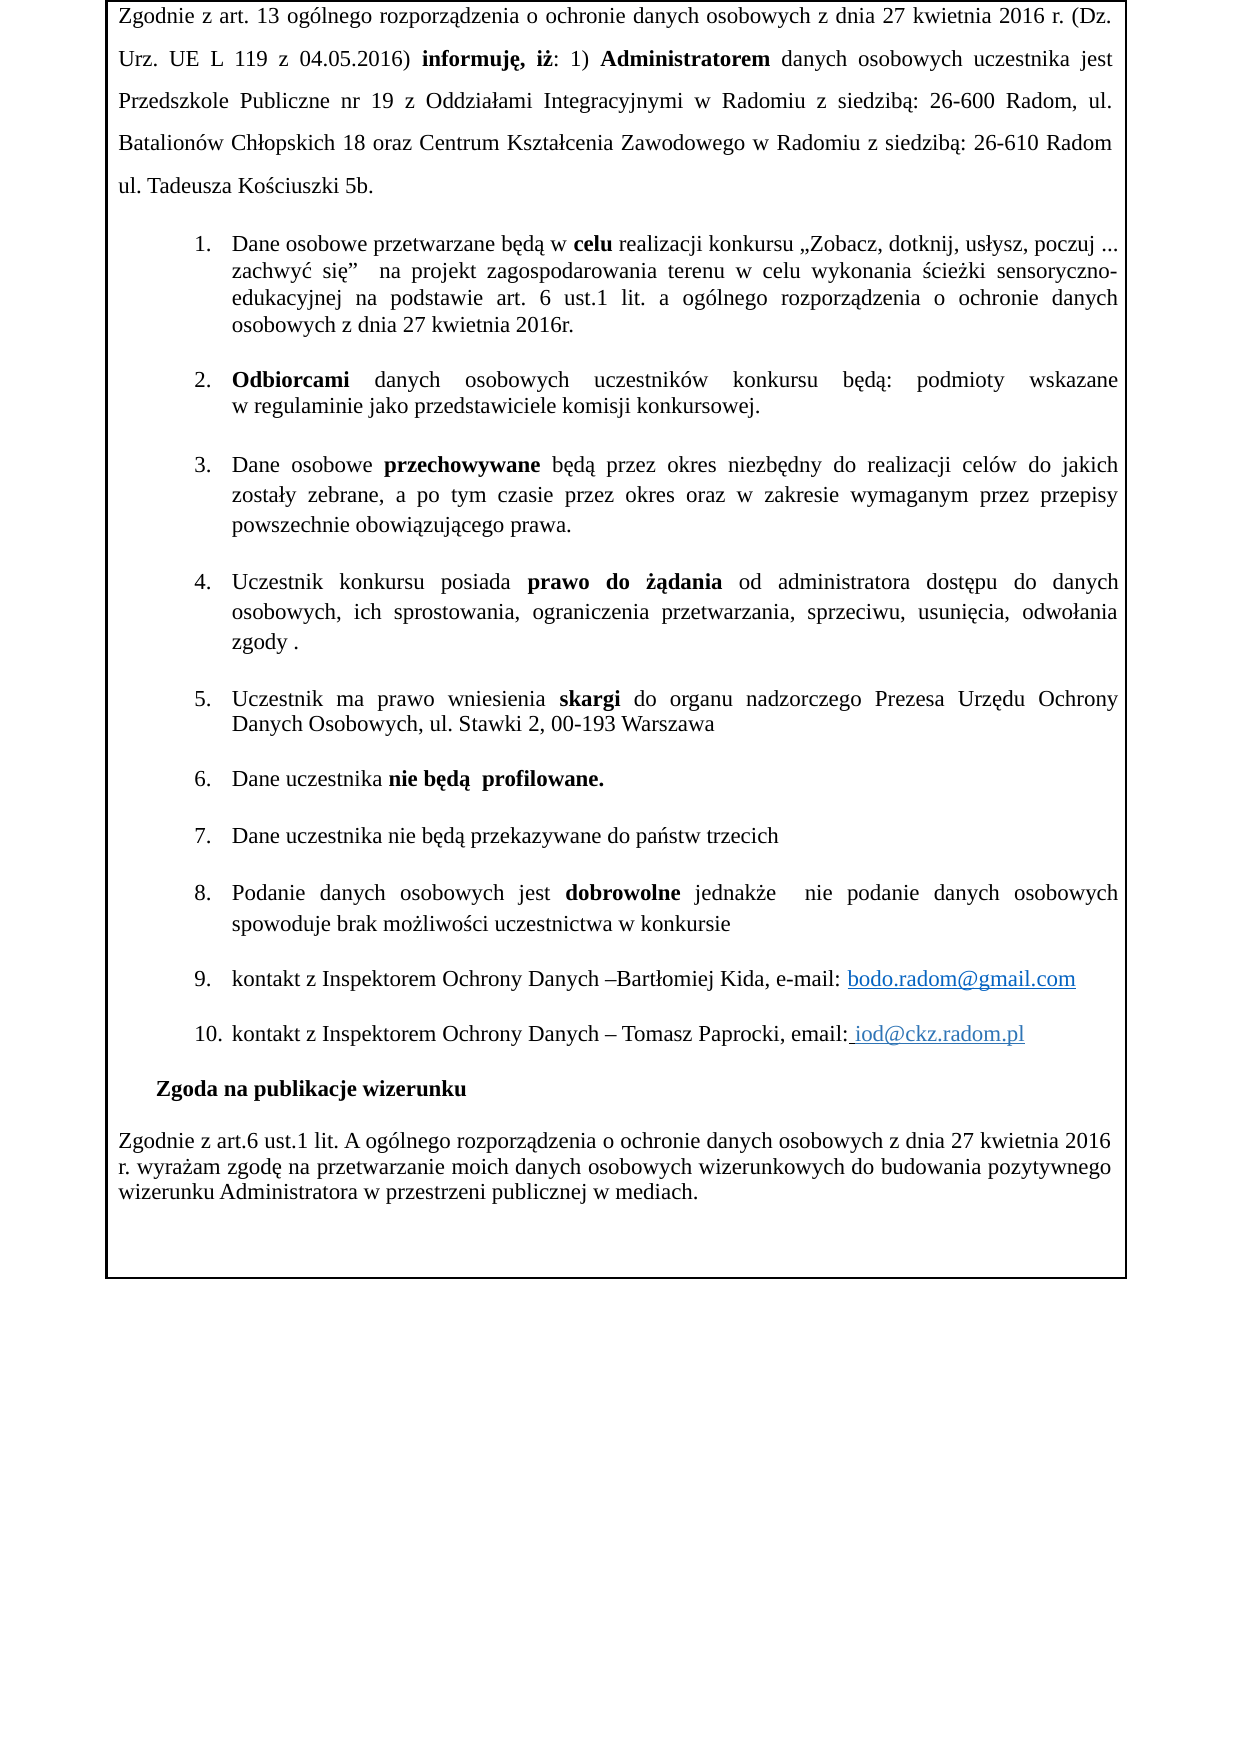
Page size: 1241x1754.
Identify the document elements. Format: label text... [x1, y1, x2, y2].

table_cell Zgodnie z art. 13 ogólnego rozporządzenia o ochronie danych osobowych z dnia 27 kwietnia 2016 r. (Dz. Urz. UE L 119 z 04.05.2016) informuję, iż: 1) Administratorem danych osobowych uczestnika jest Przedszkole Publiczne nr 19 z Oddziałami Integracyjnymi w Radomiu z siedzibą: 26-600 Radom, ul. Batalionów Chłopskich 18 oraz Centrum Kształcenia Zawodowego w Radomiu z siedzibą: 26-610 Radom ul. Tadeusza Kościuszki 5b. Dane osobowe przetwarzane będą w celu realizacji konkursu „Zobacz, dotknij, usłysz, poczuj ... zachwyć się” na projekt zagospodarowania terenu w celu wykonania ścieżki sensoryczno-edukacyjnej na podstawie art. 6 ust.1 lit. a ogólnego rozporządzenia o ochronie danych osobowych z dnia 27 kwietnia 2016r. Odbiorcami danych osobowych uczestników konkursu będą: podmioty wskazane w regulaminie jako przedstawiciele komisji konkursowej. Dane osobowe przechowywane będą przez okres niezbędny do realizacji celów do jakich zostały zebrane, a po tym czasie przez okres oraz w zakresie wymaganym przez przepisy powszechnie obowiązującego prawa. Uczestnik konkursu posiada prawo do żądania od administratora dostępu do danych osobowych, ich sprostowania, ograniczenia przetwarzania, sprzeciwu, usunięcia, odwołania zgody . Uczestnik ma prawo wniesienia skargi do organu nadzorczego Prezesa Urzędu Ochrony Danych Osobowych, ul. Stawki 2, 00-193 Warszawa Dane uczestnika nie będą profilowane. Dane uczestnika nie będą przekazywane do państw trzecich Podanie danych osobowych jest dobrowolne jednakże nie podanie danych osobowych spowoduje brak możliwości uczestnictwa w konkursie kontakt z Inspektorem Ochrony Danych –Bartłomiej Kida, e-mail: bodo.radom@gmail.com kontakt z Inspektorem Ochrony Danych – Tomasz Paprocki, email: iod@ckz.radom.pl Zgoda na publikacje wizerunku Zgodnie z art.6 ust.1 lit. A ogólnego rozporządzenia o ochronie danych osobowych z dnia 27 kwietnia 2016 r. wyrażam zgodę na przetwarzanie moich danych osobowych wizerunkowych do budowania pozytywnego wizerunku Administratora w przestrzeni publicznej w mediach. [108, 2, 1125, 1277]
